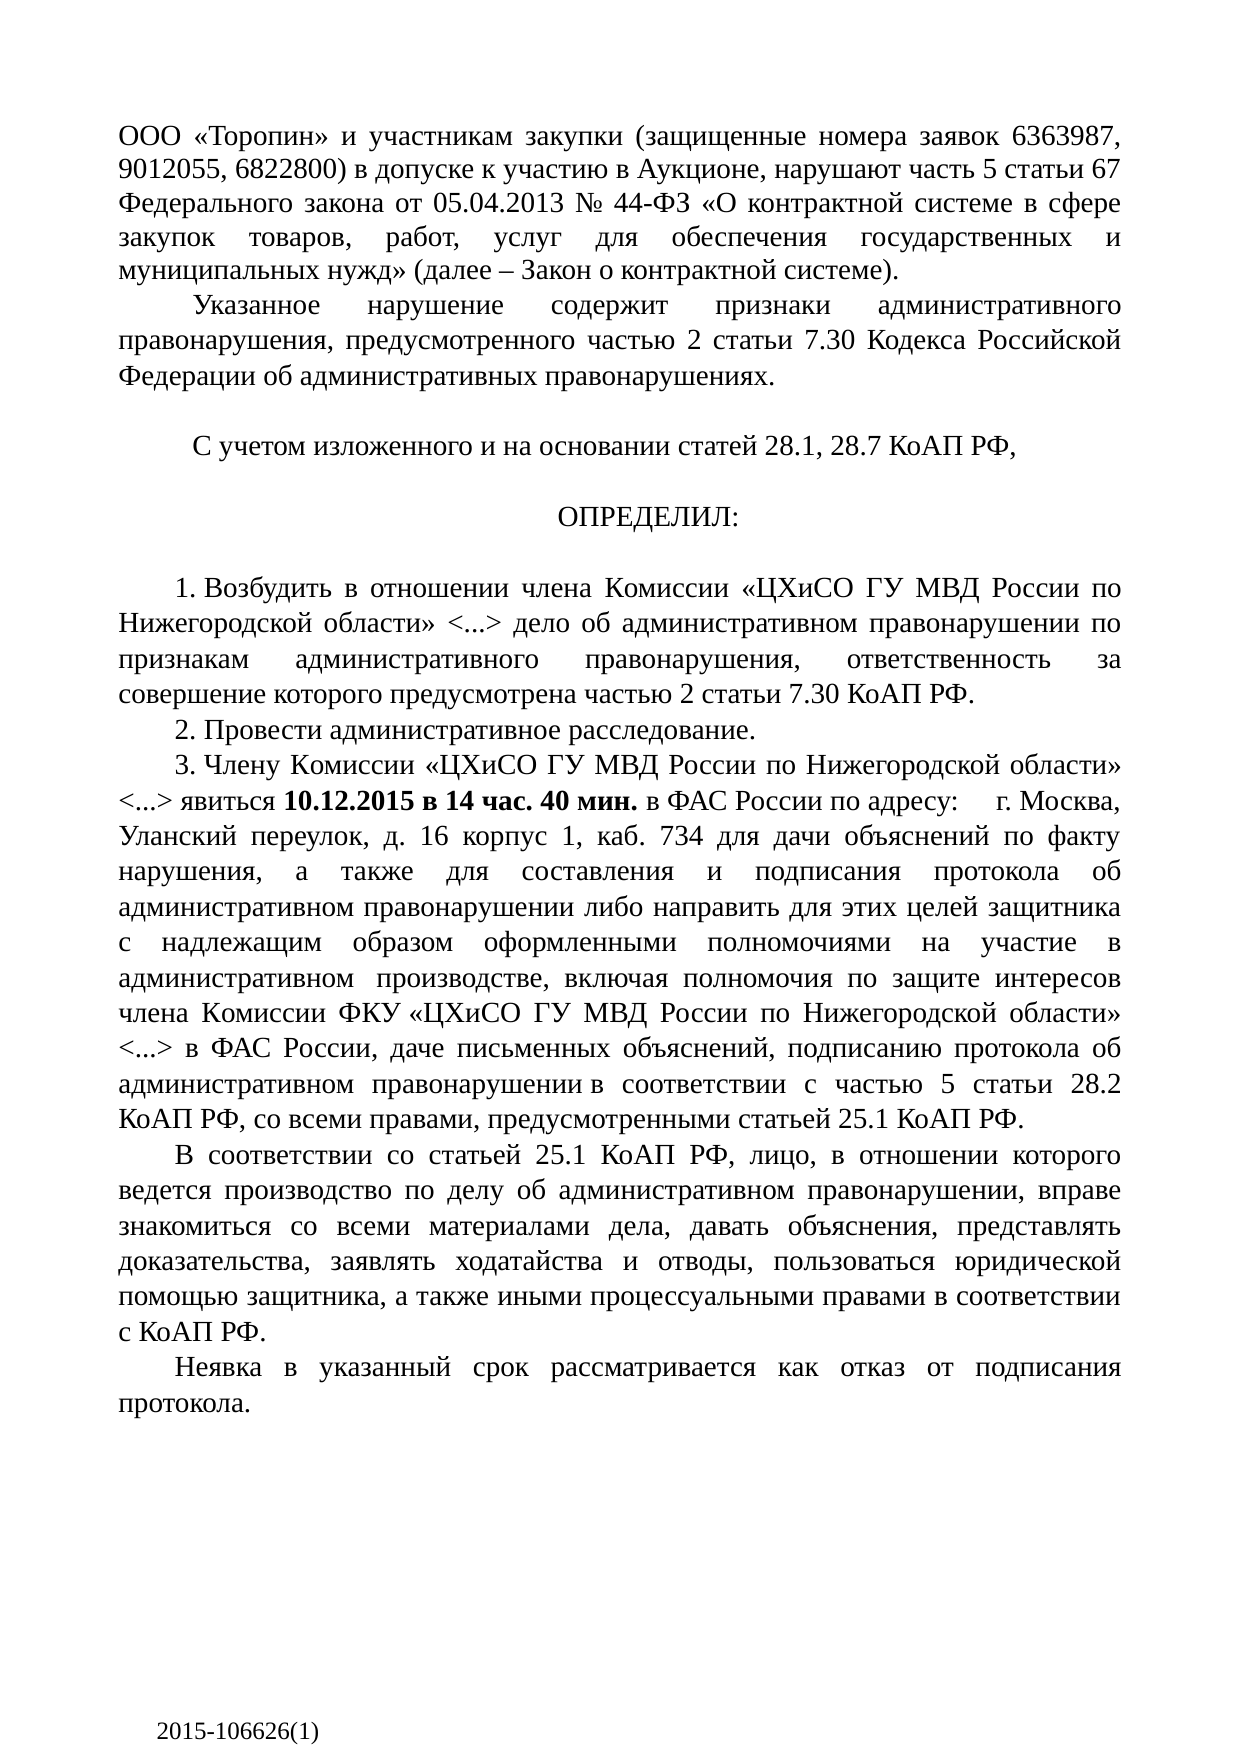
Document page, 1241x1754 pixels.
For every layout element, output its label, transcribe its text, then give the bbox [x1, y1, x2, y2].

text 3. Члену Комиссии «ЦХиСО ГУ МВД России по Нижегородской области» <...> явиться 10.12.2015 в 14 час. 40 мин. в ФАС России по адресу: г. Москва, Уланский переулок, д. 16 корпус 1, каб. 734 для дачи объяснений по факту нарушения, а также для составления и подписания протокола об административном правонарушении либо направить для этих целей защитника с надлежащим образом оформленными полномочиями на участие в административном производстве, включая полномочия по защите интересов члена Комиссии ФКУ «ЦХиСО ГУ МВД России по Нижегородской области» <...> в ФАС России, даче письменных объяснений, подписанию протокола об административном правонарушении в соответствии с частью 5 статьи 28.2 КоАП РФ, со всеми правами, предусмотренными статьей 25.1 КоАП РФ. [118, 746, 1122, 1136]
text 2. Провести административное расследование. [118, 711, 1122, 746]
text 1. Возбудить в отношении члена Комиссии «ЦХиСО ГУ МВД России по Нижегородской области» <...> дело об административном правонарушении по признакам административного правонарушения, ответственность за совершение которого предусмотрена частью 2 статьи 7.30 КоАП РФ. [118, 569, 1122, 711]
text Указанное нарушение содержит признаки административного правонарушения, предусмотренного частью 2 статьи 7.30 Кодекса Российской Федерации об административных правонарушениях. [118, 286, 1122, 392]
text Неявка в указанный срок рассматривается как отказ от подписания протокола. [118, 1348, 1122, 1419]
text ОПРЕДЕЛИЛ: [118, 498, 1122, 534]
text С учетом изложенного и на основании статей 28.1, 28.7 КоАП РФ, [118, 427, 1122, 463]
text В соответствии со статьей 25.1 КоАП РФ, лицо, в отношении которого ведется производство по делу об административном правонарушении, вправе знакомиться со всеми материалами дела, давать объяснения, представлять доказательства, заявлять ходатайства и отводы, пользоваться юридической помощью защитника, а также иными процессуальными правами в соответствии с КоАП РФ. [118, 1136, 1122, 1348]
text ООО «Торопин» и участникам закупки (защищенные номера заявок 6363987, 9012055, 6822800) в допуске к участию в Аукционе, нарушают часть 5 статьи 67 Федерального закона от 05.04.2013 № 44-ФЗ «О контрактной системе в сфере закупок товаров, работ, услуг для обеспечения государственных и муниципальных нужд» (далее – Закон о контрактной системе). [118, 118, 1122, 286]
